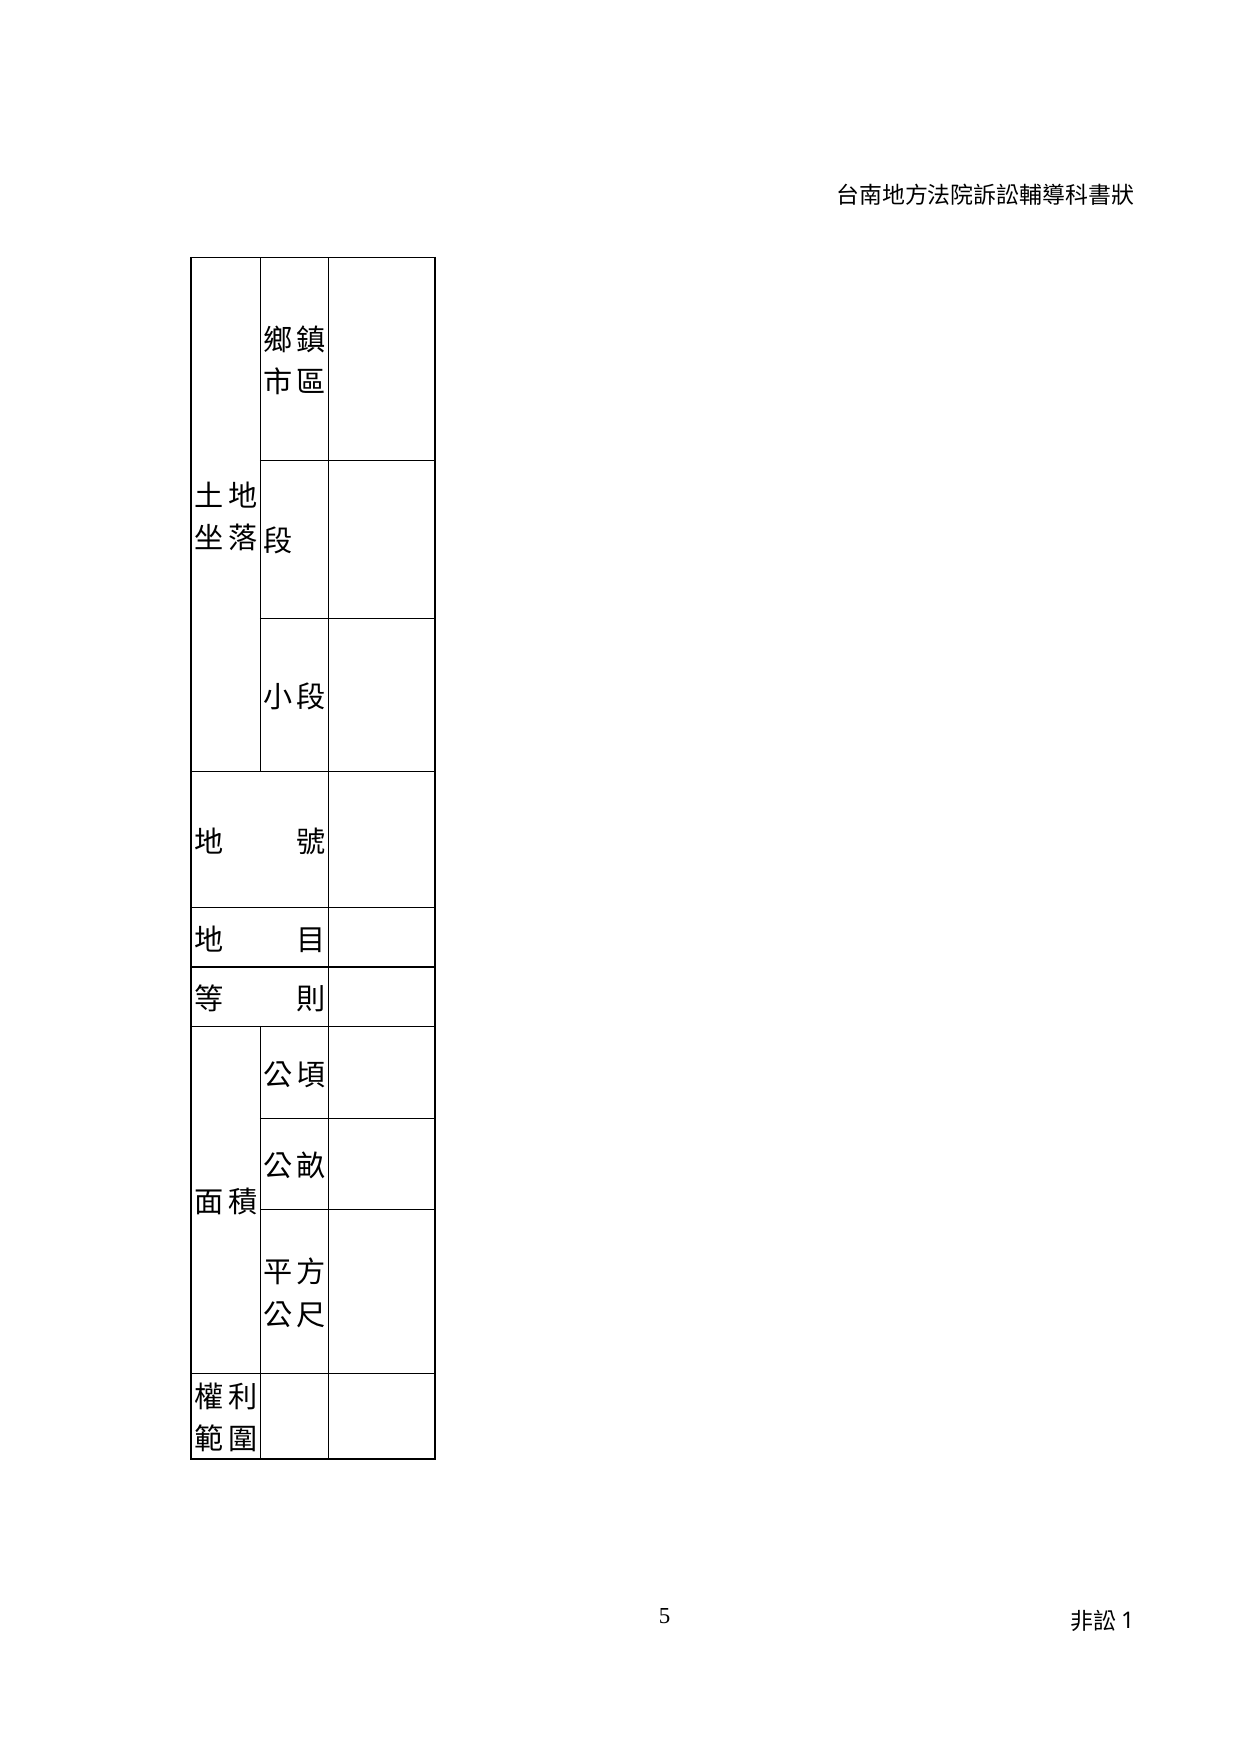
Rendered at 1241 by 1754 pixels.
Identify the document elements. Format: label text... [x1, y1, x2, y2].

table_cell [329, 619, 434, 771]
table_cell 土地坐落 [192, 258, 260, 771]
table_cell [329, 1119, 434, 1209]
table_cell [329, 908, 434, 966]
table_cell [329, 258, 434, 460]
table_cell 權利範圍 [192, 1374, 260, 1458]
table_cell 公頃 [261, 1027, 328, 1118]
table_cell 鄉鎮市區 [261, 258, 328, 460]
table_cell 地號 [192, 772, 328, 907]
table_cell 公畝 [261, 1119, 328, 1209]
table_cell [329, 772, 434, 907]
table_cell [329, 1210, 434, 1373]
table_cell [329, 461, 434, 618]
table_cell [261, 1374, 328, 1458]
table_cell [329, 1027, 434, 1118]
table_cell [329, 968, 434, 1026]
table_cell [329, 1374, 434, 1458]
table_cell 段 [261, 461, 328, 618]
table_cell 平方公尺 [261, 1210, 328, 1373]
table_cell 等則 [192, 968, 328, 1026]
table_cell 地目 [192, 908, 328, 966]
table_cell 小段 [261, 619, 328, 771]
table_cell 面積 [192, 1027, 260, 1373]
